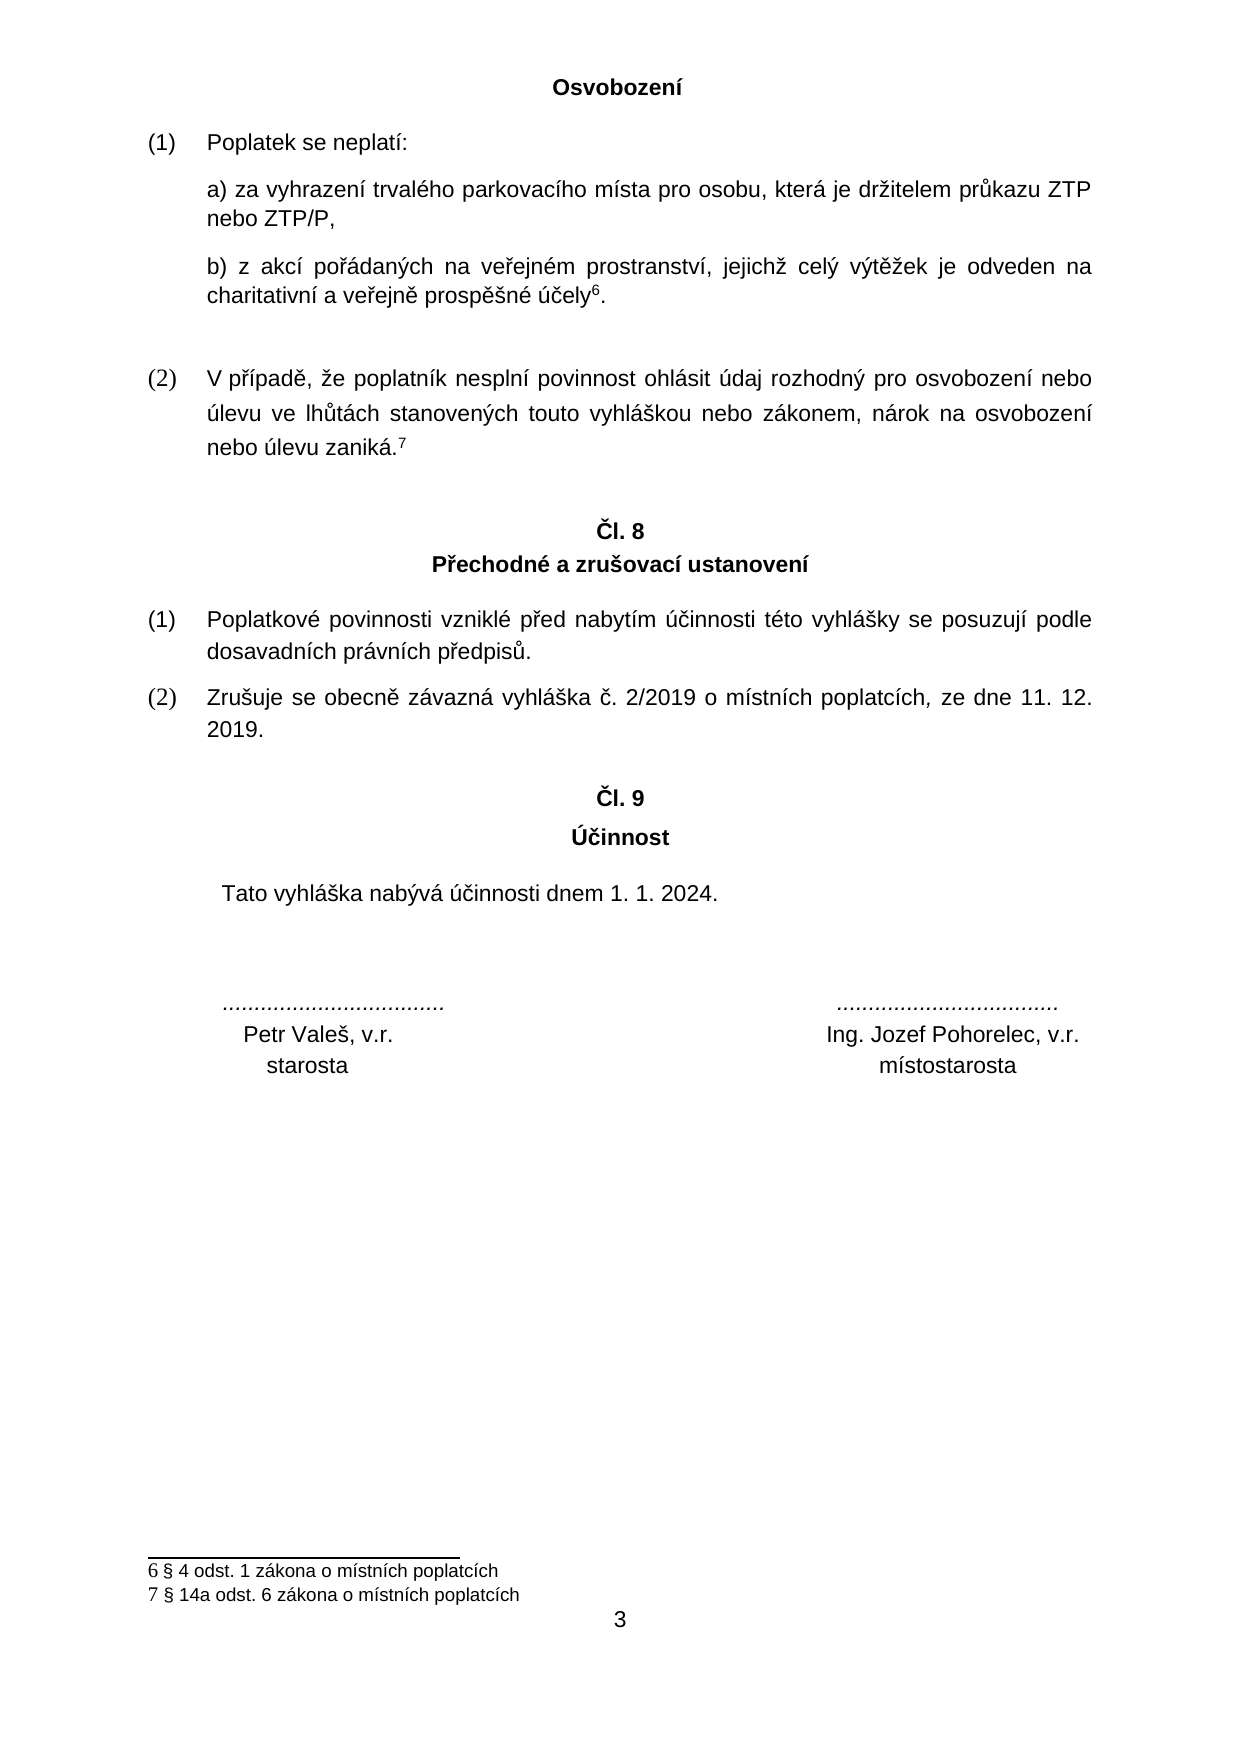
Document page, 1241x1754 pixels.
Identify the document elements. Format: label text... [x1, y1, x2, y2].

text starosta místostarosta [148, 1052, 1093, 1079]
list Zrušuje se obecně závazná vyhláška č. 2/2019 o místních poplatcích, ze dne 11. 12. 2019. [148, 682, 1093, 742]
list § 14a odst. 6 zákona o místních poplatcích [148, 1582, 1093, 1606]
text ................................... ................................... [148, 989, 1093, 1016]
text Osvobození [148, 74, 1093, 100]
text Petr Valeš, v.r. Ing. Jozef Pohorelec, v.r. [148, 1021, 1093, 1047]
list Poplatkové povinnosti vzniklé před nabytím účinnosti této vyhlášky se posuzují podle dosavadních právních předpisů. [148, 606, 1093, 664]
text Tato vyhláška nabývá účinnosti dnem 1. 1. 2024. [148, 879, 1093, 906]
text Čl. 9 [148, 785, 1093, 811]
text § 4 odst. 1 zákona o místních poplatcích [148, 1558, 1093, 1582]
list V případě, že poplatník nesplní povinnost ohlásit údaj rozhodný pro osvobození nebo úlevu ve lhůtách stanovených touto vyhláškou nebo zákonem, nárok na osvobození nebo úlevu zaniká. [148, 363, 1093, 461]
text Přechodné a zrušovací ustanovení [148, 551, 1093, 577]
list Poplatek se neplatí: [148, 129, 1093, 156]
text Čl. 8 [148, 518, 1093, 545]
text Účinnost [148, 824, 1093, 850]
text a) za vyhrazení trvalého parkovacího místa pro osobu, která je držitelem průkazu ZTP nebo ZTP/P, [207, 176, 1093, 231]
text b) z akcí pořádaných na veřejném prostranství, jejichž celý výtěžek je odveden na charitativní a veřejně prospěšné účely. [207, 253, 1093, 308]
